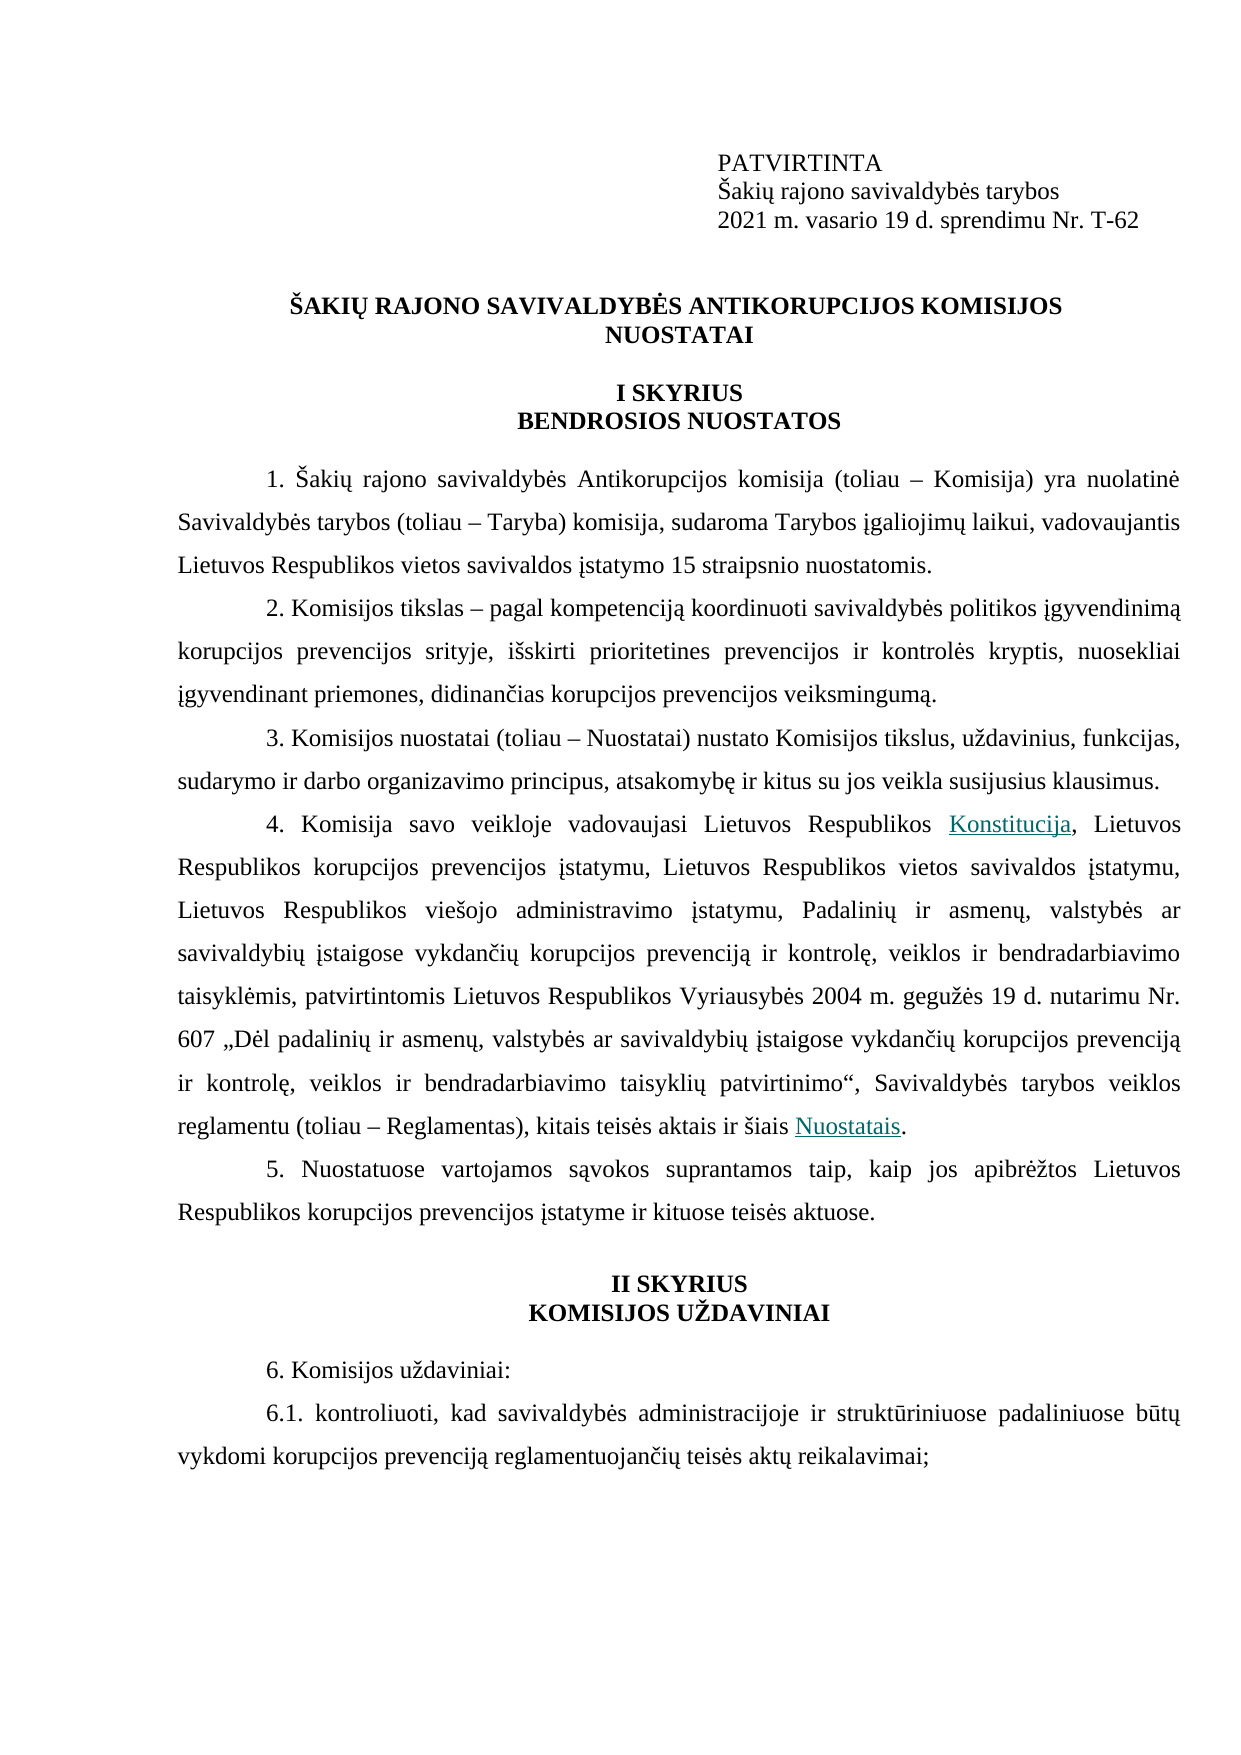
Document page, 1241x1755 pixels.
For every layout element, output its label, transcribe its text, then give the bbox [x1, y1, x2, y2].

text 1. Šakių rajono savivaldybės Antikorupcijos komisija (toliau – Komisija) yra nuolatinė Savivaldybės tarybos (toliau – Taryba) komisija, sudaroma Tarybos įgaliojimų laikui, vadovaujantis Lietuvos Respublikos vietos savivaldos įstatymo 15 straipsnio nuostatomis. [177, 464, 1181, 579]
text NUOSTATAI [177, 320, 1181, 349]
text Šakių rajono savivaldybės tarybos [582, 176, 1181, 205]
text 4. Komisija savo veikloje vadovaujasi Lietuvos Respublikos Konstitucija, Lietuvos Respublikos korupcijos prevencijos įstatymu, Lietuvos Respublikos vietos savivaldos įstatymu, Lietuvos Respublikos viešojo administravimo įstatymu, Padalinių ir asmenų, valstybės ar savivaldybių įstaigose vykdančių korupcijos prevenciją ir kontrolę, veiklos ir bendradarbiavimo taisyklėmis, patvirtintomis Lietuvos Respublikos Vyriausybės 2004 m. gegužės 19 d. nutarimu Nr. 607 „Dėl padalinių ir asmenų, valstybės ar savivaldybių įstaigose vykdančių korupcijos prevenciją ir kontrolę, veiklos ir bendradarbiavimo taisyklių patvirtinimo“, Savivaldybės tarybos veiklos reglamentu (toliau – Reglamentas), kitais teisės aktais ir šiais Nuostatais. [177, 809, 1181, 1139]
text 6.1. kontroliuoti, kad savivaldybės administracijoje ir struktūriniuose padaliniuose būtų vykdomi korupcijos prevenciją reglamentuojančių teisės aktų reikalavimai; [177, 1398, 1181, 1470]
text ŠAKIŲ RAJONO SAVIVALDYBĖS ANTIKORUPCIJOS KOMISIJOS [177, 291, 1181, 320]
text 2021 m. vasario 19 d. sprendimu Nr. T-62 [582, 205, 1181, 234]
text 5. Nuostatuose vartojamos sąvokos suprantamos taip, kaip jos apibrėžtos Lietuvos Respublikos korupcijos prevencijos įstatyme ir kituose teisės aktuose. [177, 1154, 1181, 1226]
text 6. Komisijos uždaviniai: [177, 1355, 1181, 1384]
text I SKYRIUS [177, 378, 1181, 406]
text 2. Komisijos tikslas – pagal kompetenciją koordinuoti savivaldybės politikos įgyvendinimą korupcijos prevencijos srityje, išskirti prioritetines prevencijos ir kontrolės kryptis, nuosekliai įgyvendinant priemones, didinančias korupcijos prevencijos veiksmingumą. [177, 593, 1181, 708]
text BENDROSIOS NUOSTATOS [177, 406, 1181, 435]
text II SKYRIUS [177, 1269, 1181, 1298]
text PATVIRTINTA [582, 148, 1181, 176]
text 3. Komisijos nuostatai (toliau – Nuostatai) nustato Komisijos tikslus, uždavinius, funkcijas, sudarymo ir darbo organizavimo principus, atsakomybę ir kitus su jos veikla susijusius klausimus. [177, 723, 1181, 794]
text KOMISIJOS UŽDAVINIAI [177, 1298, 1181, 1326]
